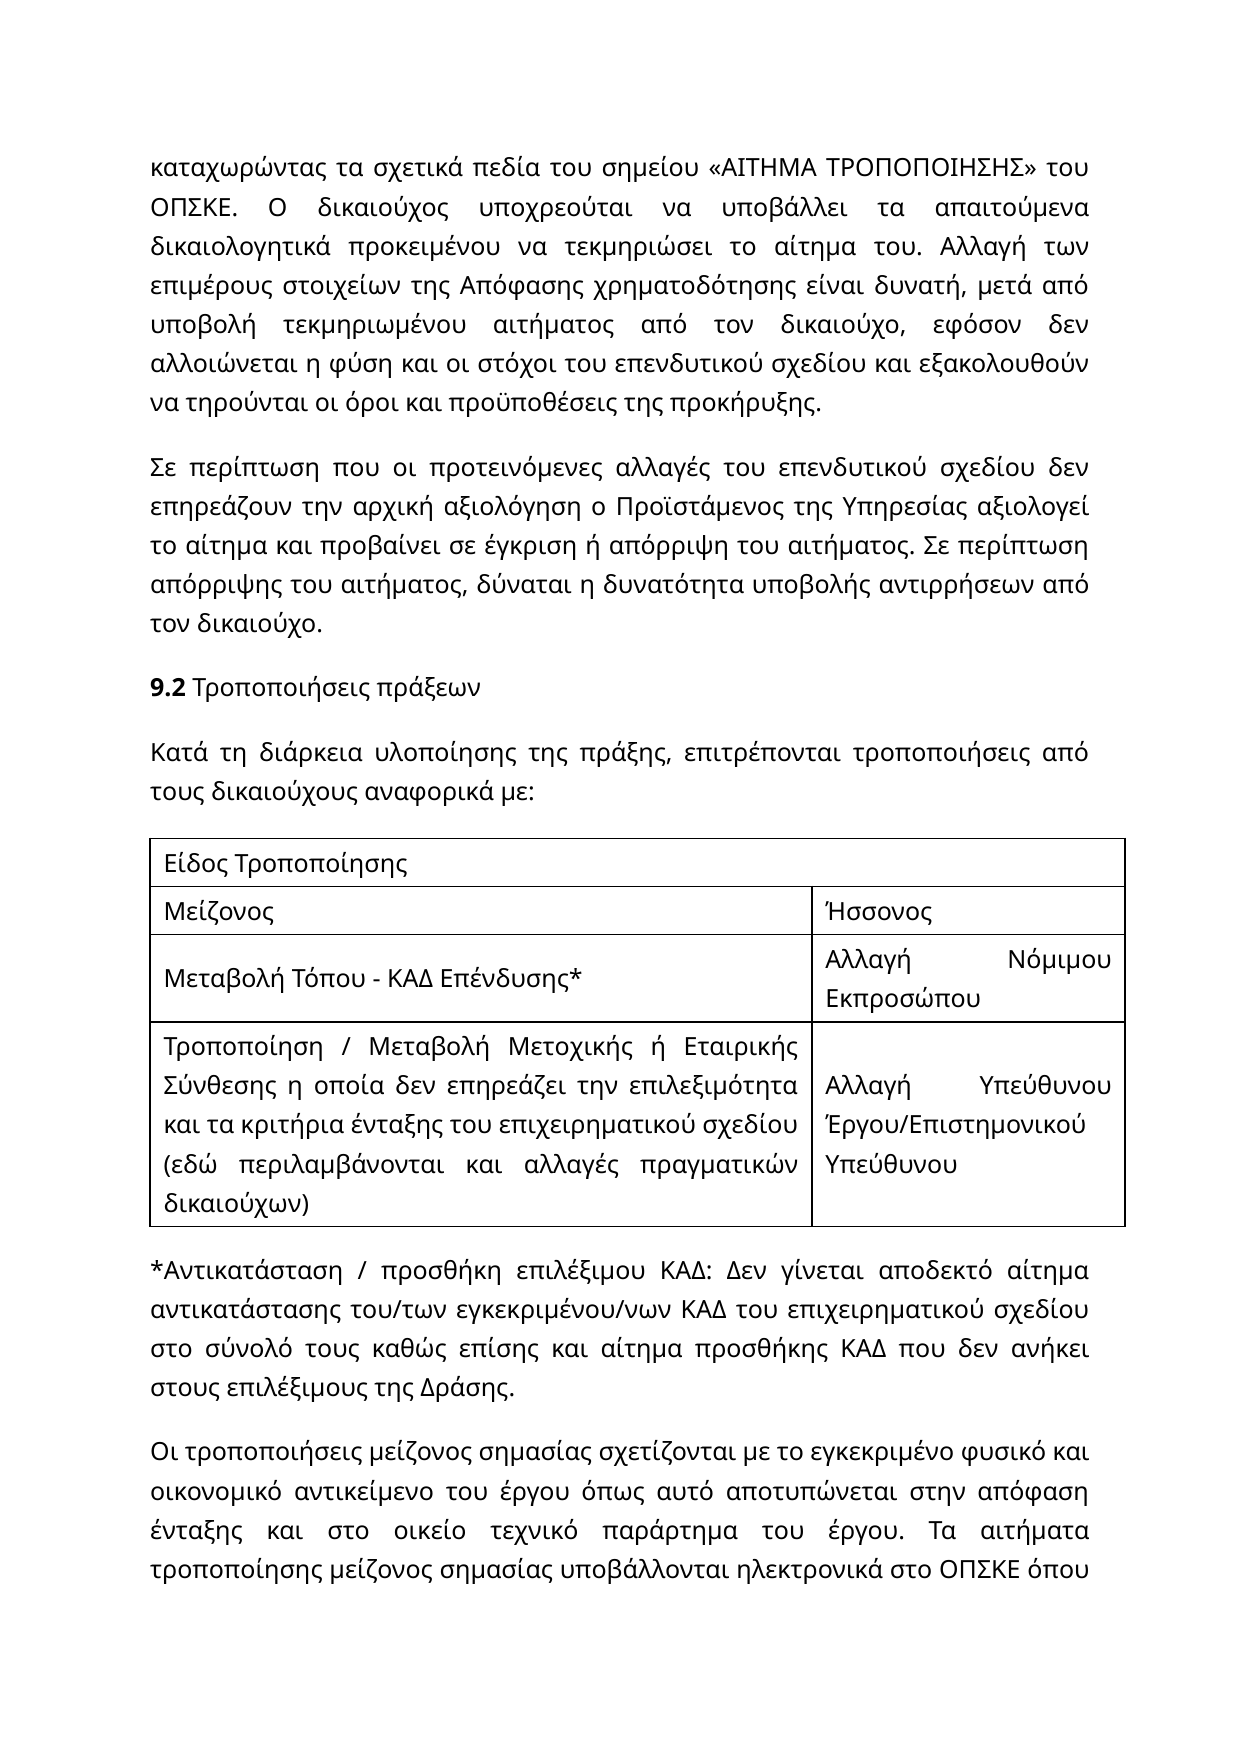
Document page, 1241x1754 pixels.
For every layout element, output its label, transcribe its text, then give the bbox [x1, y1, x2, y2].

text *Αντικατάσταση / προσθήκη επιλέξιμου ΚΑΔ: Δεν γίνεται αποδεκτό αίτημα αντικατάστασης του/των εγκεκριμένου/νων ΚΑΔ του επιχειρηματικού σχεδίου στο σύνολό τους καθώς επίσης και αίτημα προσθήκης ΚΑΔ που δεν ανήκει στους επιλέξιμους της Δράσης. [150, 1252, 1090, 1404]
table_cell Τροποποίηση / Μεταβολή Μετοχικής ή Εταιρικής Σύνθεσης η οποία δεν επηρεάζει την επιλεξιμότητα και τα κριτήρια ένταξης του επιχειρηματικού σχεδίου (εδώ περιλαμβάνονται και αλλαγές πραγματικών δικαιούχων) [151, 1023, 811, 1226]
text Κατά τη διάρκεια υλοποίησης της πράξης, επιτρέπονται τροποποιήσεις από τους δικαιούχους αναφορικά με: [150, 734, 1090, 807]
text καταχωρώντας τα σχετικά πεδία του σημείου «ΑΙΤΗΜΑ ΤΡΟΠΟΠΟΙΗΣΗΣ» του ΟΠΣΚΕ. Ο δικαιούχος υποχρεούται να υποβάλλει τα απαιτούμενα δικαιολογητικά προκειμένου να τεκμηριώσει το αίτημα του. Αλλαγή των επιμέρους στοιχείων της Απόφασης χρηματοδότησης είναι δυνατή, μετά από υποβολή τεκμηριωμένου αιτήματος από τον δικαιούχο, εφόσον δεν αλλοιώνεται η φύση και οι στόχοι του επενδυτικού σχεδίου και εξακολουθούν να τηρούνται οι όροι και προϋποθέσεις της προκήρυξης. [150, 150, 1090, 419]
table_header Είδος Τροποποίησης [151, 839, 1124, 886]
table_cell Μεταβολή Τόπου - ΚΑΔ Επένδυσης* [151, 935, 811, 1021]
table_cell Αλλαγή Υπεύθυνου Έργου/Επιστημονικού Υπεύθυνου [813, 1023, 1124, 1226]
text 9.2 Τροποποιήσεις πράξεων [150, 670, 1090, 704]
text Οι τροποποιήσεις μείζονος σημασίας σχετίζονται με το εγκεκριμένο φυσικό και οικονομικό αντικείμενο του έργου όπως αυτό αποτυπώνεται στην απόφαση ένταξης και στο οικείο τεχνικό παράρτημα του έργου. Τα αιτήματα τροποποίησης μείζονος σημασίας υποβάλλονται ηλεκτρονικά στο ΟΠΣΚΕ όπου [150, 1434, 1090, 1586]
text Σε περίπτωση που οι προτεινόμενες αλλαγές του επενδυτικού σχεδίου δεν επηρεάζουν την αρχική αξιολόγηση ο Προϊστάμενος της Υπηρεσίας αξιολογεί το αίτημα και προβαίνει σε έγκριση ή απόρριψη του αιτήματος. Σε περίπτωση απόρριψης του αιτήματος, δύναται η δυνατότητα υποβολής αντιρρήσεων από τον δικαιούχο. [150, 449, 1090, 640]
table_cell Ήσσονος [813, 887, 1124, 934]
table_cell Αλλαγή Νόμιμου Εκπροσώπου [813, 935, 1124, 1021]
table_cell Μείζονος [151, 887, 811, 934]
